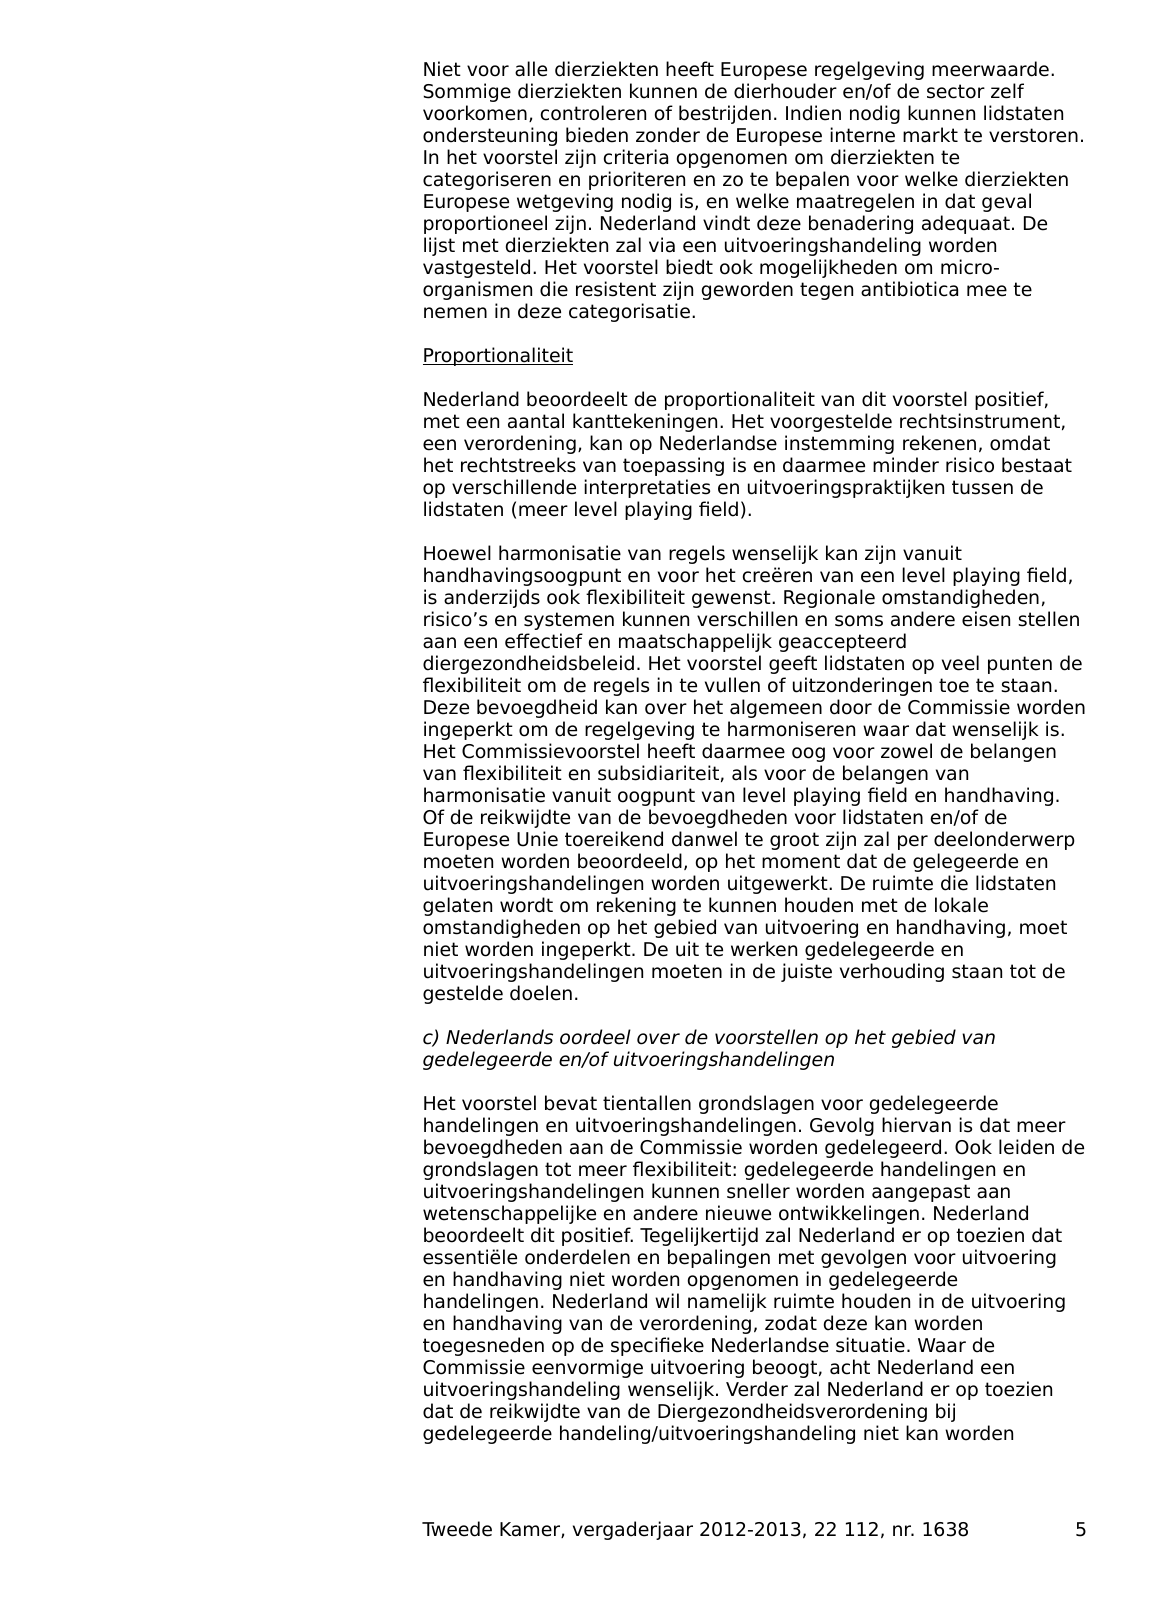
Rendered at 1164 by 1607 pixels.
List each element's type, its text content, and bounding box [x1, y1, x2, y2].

text Het voorstel bevat tientallen grondslagen voor gedelegeerde handelingen en uitvoeringshandelingen. Gevolg hiervan is dat meer bevoegdheden aan de Commissie worden gedelegeerd. Ook leiden de grondslagen tot meer flexibiliteit: gedelegeerde handelingen en uitvoeringshandelingen kunnen sneller worden aangepast aan wetenschappelijke en andere nieuwe ontwikkelingen. Nederland beoordeelt dit positief. Tegelijkertijd zal Nederland er op toezien dat essentiële onderdelen en bepalingen met gevolgen voor uitvoering en handhaving niet worden opgenomen in gedelegeerde handelingen. Nederland wil namelijk ruimte houden in de uitvoering en handhaving van de verordening, zodat deze kan worden toegesneden op de specifieke Nederlandse situatie. Waar de Commissie eenvormige uitvoering beoogt, acht Nederland een uitvoeringshandeling wenselijk. Verder zal Nederland er op toezien dat de reikwijdte van de Diergezondheidsverordening bij gedelegeerde handeling/uitvoeringshandeling niet kan worden [422, 1093, 1087, 1445]
subtitle Proportionaliteit [422, 345, 1087, 367]
text Hoewel harmonisatie van regels wenselijk kan zijn vanuit handhavingsoogpunt en voor het creëren van een level playing field, is anderzijds ook flexibiliteit gewenst. Regionale omstandigheden, risico’s en systemen kunnen verschillen en soms andere eisen stellen aan een effectief en maatschappelijk geaccepteerd diergezondheidsbeleid. Het voorstel geeft lidstaten op veel punten de flexibiliteit om de regels in te vullen of uitzonderingen toe te staan. Deze bevoegdheid kan over het algemeen door de Commissie worden ingeperkt om de regelgeving te harmoniseren waar dat wenselijk is. [422, 543, 1087, 741]
subtitle c) Nederlands oordeel over de voorstellen op het gebied van gedelegeerde en/of uitvoeringshandelingen [422, 1027, 1087, 1071]
text Niet voor alle dierziekten heeft Europese regelgeving meerwaarde. Sommige dierziekten kunnen de dierhouder en/of de sector zelf voorkomen, controleren of bestrijden. Indien nodig kunnen lidstaten ondersteuning bieden zonder de Europese interne markt te verstoren. In het voorstel zijn criteria opgenomen om dierziekten te categoriseren en prioriteren en zo te bepalen voor welke dierziekten Europese wetgeving nodig is, en welke maatregelen in dat geval proportioneel zijn. Nederland vindt deze benadering adequaat. De lijst met dierziekten zal via een uitvoeringshandeling worden vastgesteld. Het voorstel biedt ook mogelijkheden om micro-organismen die resistent zijn geworden tegen antibiotica mee te nemen in deze categorisatie. [422, 59, 1087, 323]
text Het Commissievoorstel heeft daarmee oog voor zowel de belangen van flexibiliteit en subsidiariteit, als voor de belangen van harmonisatie vanuit oogpunt van level playing field en handhaving. Of de reikwijdte van de bevoegdheden voor lidstaten en/of de Europese Unie toereikend danwel te groot zijn zal per deelonderwerp moeten worden beoordeeld, op het moment dat de gelegeerde en uitvoeringshandelingen worden uitgewerkt. De ruimte die lidstaten gelaten wordt om rekening te kunnen houden met de lokale omstandigheden op het gebied van uitvoering en handhaving, moet niet worden ingeperkt. De uit te werken gedelegeerde en uitvoeringshandelingen moeten in de juiste verhouding staan tot de gestelde doelen. [422, 741, 1087, 1005]
text Nederland beoordeelt de proportionaliteit van dit voorstel positief, met een aantal kanttekeningen. Het voorgestelde rechtsinstrument, een verordening, kan op Nederlandse instemming rekenen, omdat het rechtstreeks van toepassing is en daarmee minder risico bestaat op verschillende interpretaties en uitvoeringspraktijken tussen de lidstaten (meer level playing field). [422, 389, 1087, 521]
